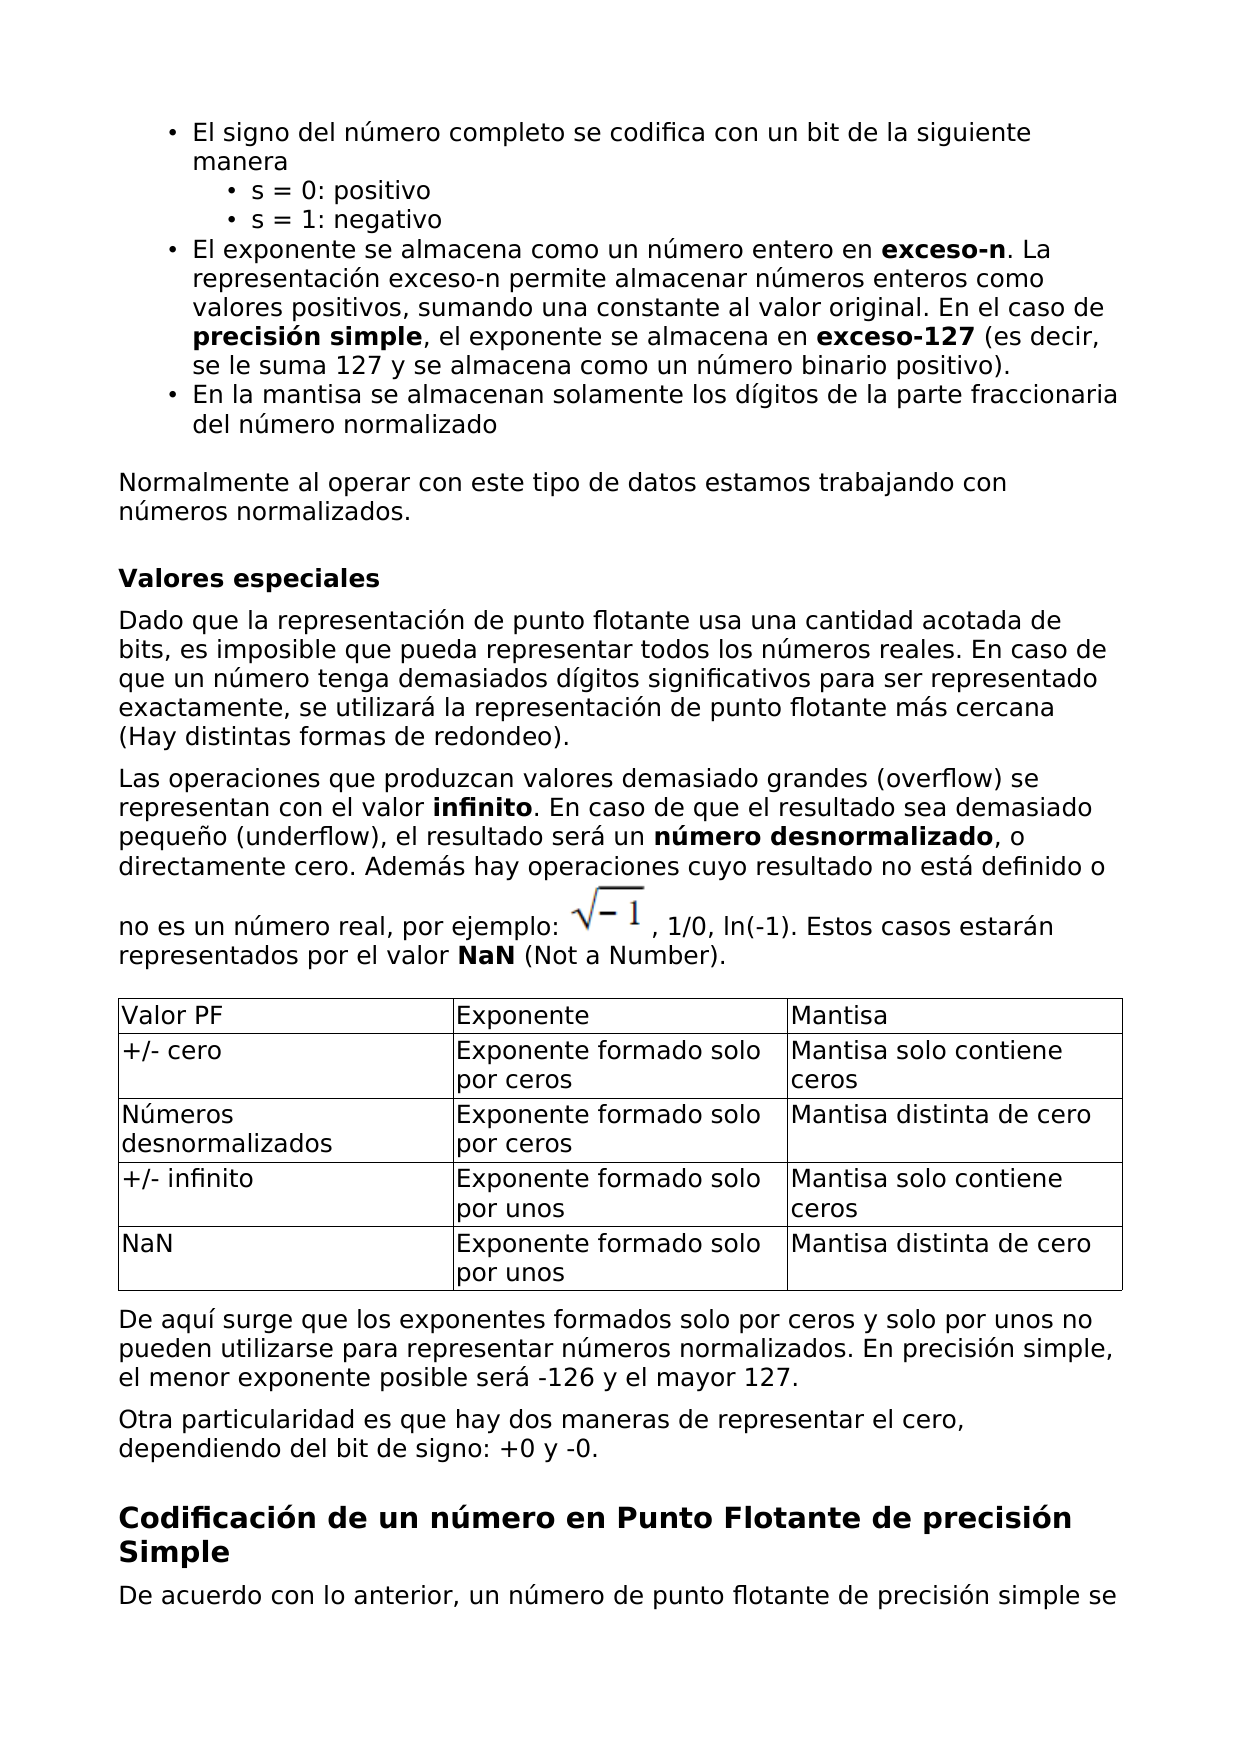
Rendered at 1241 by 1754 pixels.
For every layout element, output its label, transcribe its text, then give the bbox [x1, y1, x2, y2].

table_header Mantisa [788, 999, 1122, 1033]
table_cell +/- cero [119, 1034, 453, 1097]
list s = 1: negativo [236, 206, 1122, 235]
table_cell Exponente formado solo por ceros [454, 1034, 787, 1097]
table_cell Números desnormalizados [119, 1099, 453, 1162]
table_cell Mantisa solo contiene ceros [788, 1163, 1122, 1226]
table_header Exponente [454, 999, 787, 1033]
subtitle Codificación de un número en Punto Flotante de precisión Simple [118, 1501, 1122, 1569]
table_cell Mantisa solo contiene ceros [788, 1034, 1122, 1097]
table_header Valor PF [119, 999, 453, 1033]
subtitle Valores especiales [118, 564, 1122, 593]
table_cell Exponente formado solo por unos [454, 1227, 787, 1290]
text De aquí surge que los exponentes formados solo por ceros y solo por unos no pueden utilizarse para representar números normalizados. En precisión simple, el menor exponente posible será -126 y el mayor 127. [118, 1305, 1122, 1393]
text De acuerdo con lo anterior, un número de punto flotante de precisión simple se [118, 1581, 1122, 1611]
list El signo del número completo se codifica con un bit de la siguiente manera [177, 118, 1122, 176]
table_cell Exponente formado solo por ceros [454, 1099, 787, 1162]
text Normalmente al operar con este tipo de datos estamos trabajando con números normalizados. [118, 468, 1122, 527]
list s = 0: positivo [236, 176, 1122, 206]
table_cell +/- infinito [119, 1163, 453, 1226]
list El exponente se almacena como un número entero en exceso-n. La representación exceso-n permite almacenar números enteros como valores positivos, sumando una constante al valor original. En el caso de precisión simple, el exponente se almacena en exceso-127 (es decir, se le suma 127 y se almacena como un número binario positivo). [177, 235, 1122, 381]
text Las operaciones que produzcan valores demasiado grandes (overflow) se representan con el valor infinito. En caso de que el resultado sea demasiado pequeño (underflow), el resultado será un número desnormalizado, o directamente cero. Además hay operaciones cuyo resultado no está definido o no es un número real, por ejemplo: , 1/0, ln(-1). Estos casos estarán representados por el valor NaN (Not a Number). [118, 764, 1122, 971]
text Dado que la representación de punto flotante usa una cantidad acotada de bits, es imposible que pueda representar todos los números reales. En caso de que un número tenga demasiados dígitos significativos para ser representado exactamente, se utilizará la representación de punto flotante más cercana (Hay distintas formas de redondeo). [118, 606, 1122, 752]
picture [567, 881, 651, 936]
list En la mantisa se almacenan solamente los dígitos de la parte fraccionaria del número normalizado [177, 381, 1122, 439]
table_cell NaN [119, 1227, 453, 1290]
text Otra particularidad es que hay dos maneras de representar el cero, dependiendo del bit de signo: +0 y -0. [118, 1405, 1122, 1463]
table_cell Exponente formado solo por unos [454, 1163, 787, 1226]
table_cell Mantisa distinta de cero [788, 1227, 1122, 1290]
table_cell Mantisa distinta de cero [788, 1099, 1122, 1162]
